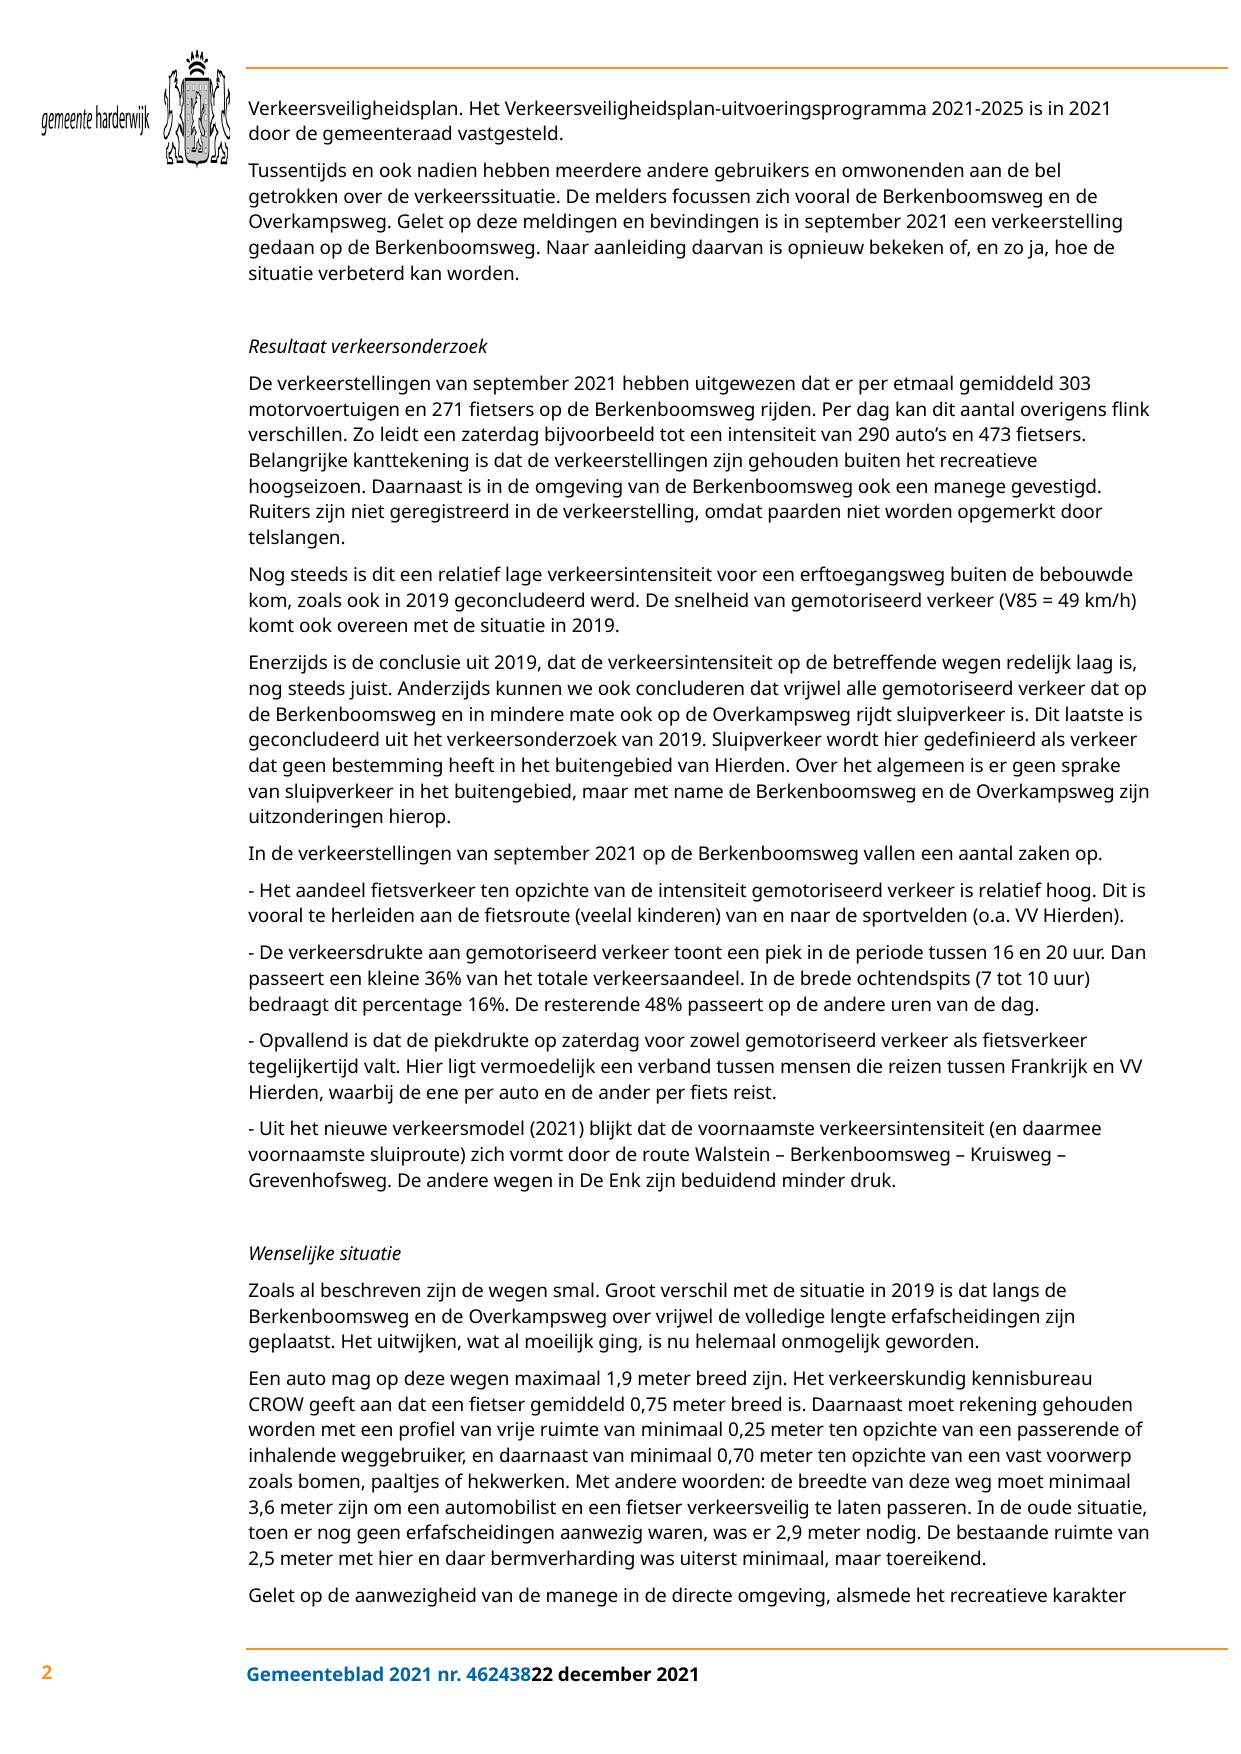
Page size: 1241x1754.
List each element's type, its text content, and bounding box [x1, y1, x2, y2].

text - Opvallend is dat de piekdrukte op zaterdag voor zowel gemotoriseerd verkeer als fietsverkeer tegelijkertijd valt. Hier ligt vermoedelijk een verband tussen mensen die reizen tussen Frankrijk en VV Hierden, waarbij de ene per auto en de ander per fiets reist. [248, 1027, 1152, 1105]
text De verkeerstellingen van september 2021 hebben uitgewezen dat er per etmaal gemiddeld 303 motorvoertuigen en 271 fietsers op de Berkenboomsweg rijden. Per dag kan dit aantal overigens flink verschillen. Zo leidt een zaterdag bijvoorbeeld tot een intensiteit van 290 auto’s en 473 fietsers. Belangrijke kanttekening is dat de verkeerstellingen zijn gehouden buiten het recreatieve hoogseizoen. Daarnaast is in de omgeving van de Berkenboomsweg ook een manege gevestigd. Ruiters zijn niet geregistreerd in de verkeerstelling, omdat paarden niet worden opgemerkt door telslangen. [248, 370, 1152, 550]
text - De verkeersdrukte aan gemotoriseerd verkeer toont een piek in de periode tussen 16 en 20 uur. Dan passeert een kleine 36% van het totale verkeersaandeel. In de brede ochtendspits (7 tot 10 uur) bedraagt dit percentage 16%. De resterende 48% passeert op de andere uren van de dag. [248, 939, 1152, 1017]
text Zoals al beschreven zijn de wegen smal. Groot verschil met de situatie in 2019 is dat langs de Berkenboomsweg en de Overkampsweg over vrijwel de volledige lengte erfafscheidingen zijn geplaatst. Het uitwijken, wat al moeilijk ging, is nu helemaal onmogelijk geworden. [248, 1277, 1152, 1354]
text Tussentijds en ook nadien hebben meerdere andere gebruikers en omwonenden aan de bel getrokken over de verkeerssituatie. De melders focussen zich vooral de Berkenboomsweg en de Overkampsweg. Gelet op deze meldingen en bevindingen is in september 2021 een verkeerstelling gedaan op de Berkenboomsweg. Naar aanleiding daarvan is opnieuw bekeken of, en zo ja, hoe de situatie verbeterd kan worden. [248, 157, 1152, 286]
text In de verkeerstellingen van september 2021 op de Berkenboomsweg vallen een aantal zaken op. [248, 840, 1152, 866]
text Enerzijds is de conclusie uit 2019, dat de verkeersintensiteit op de betreffende wegen redelijk laag is, nog steeds juist. Anderzijds kunnen we ook concluderen dat vrijwel alle gemotoriseerd verkeer dat op de Berkenboomsweg en in mindere mate ook op de Overkampsweg rijdt sluipverkeer is. Dit laatste is geconcludeerd uit het verkeersonderzoek van 2019. Sluipverkeer wordt hier gedefinieerd als verkeer dat geen bestemming heeft in het buitengebied van Hierden. Over het algemeen is er geen sprake van sluipverkeer in het buitengebied, maar met name de Berkenboomsweg en de Overkampsweg zijn uitzonderingen hierop. [248, 649, 1152, 829]
text Verkeersveiligheidsplan. Het Verkeersveiligheidsplan-uitvoeringsprogramma 2021-2025 is in 2021 door de gemeenteraad vastgesteld. [248, 95, 1152, 146]
text - Uit het nieuwe verkeersmodel (2021) blijkt dat de voornaamste verkeersintensiteit (en daarmee voornaamste sluiproute) zich vormt door de route Walstein – Berkenboomsweg – Kruisweg – Grevenhofsweg. De andere wegen in De Enk zijn beduidend minder druk. [248, 1116, 1152, 1193]
picture [41, 47, 231, 172]
text - Het aandeel fietsverkeer ten opzichte van de intensiteit gemotoriseerd verkeer is relatief hoog. Dit is vooral te herleiden aan de fietsroute (veelal kinderen) van en naar de sportvelden (o.a. VV Hierden). [248, 877, 1152, 928]
text Wenselijke situatie [248, 1240, 1152, 1266]
text Een auto mag op deze wegen maximaal 1,9 meter breed zijn. Het verkeerskundig kennisbureau CROW geeft aan dat een fietser gemiddeld 0,75 meter breed is. Daarnaast moet rekening gehouden worden met een profiel van vrije ruimte van minimaal 0,25 meter ten opzichte van een passerende of inhalende weggebruiker, en daarnaast van minimaal 0,70 meter ten opzichte van een vast voorwerp zoals bomen, paaltjes of hekwerken. Met andere woorden: de breedte van deze weg moet minimaal 3,6 meter zijn om een automobilist en een fietser verkeersveilig te laten passeren. In de oude situatie, toen er nog geen erfafscheidingen aanwezig waren, was er 2,9 meter nodig. De bestaande ruimte van 2,5 meter met hier en daar bermverharding was uiterst minimaal, maar toereikend. [248, 1365, 1152, 1571]
text Nog steeds is dit een relatief lage verkeersintensiteit voor een erftoegangsweg buiten de bebouwde kom, zoals ook in 2019 geconcludeerd werd. De snelheid van gemotoriseerd verkeer (V85 = 49 km/h) komt ook overeen met de situatie in 2019. [248, 561, 1152, 638]
text Gelet op de aanwezigheid van de manege in de directe omgeving, alsmede het recreatieve karakter [248, 1582, 1152, 1608]
text Resultaat verkeersonderzoek [248, 333, 1152, 359]
